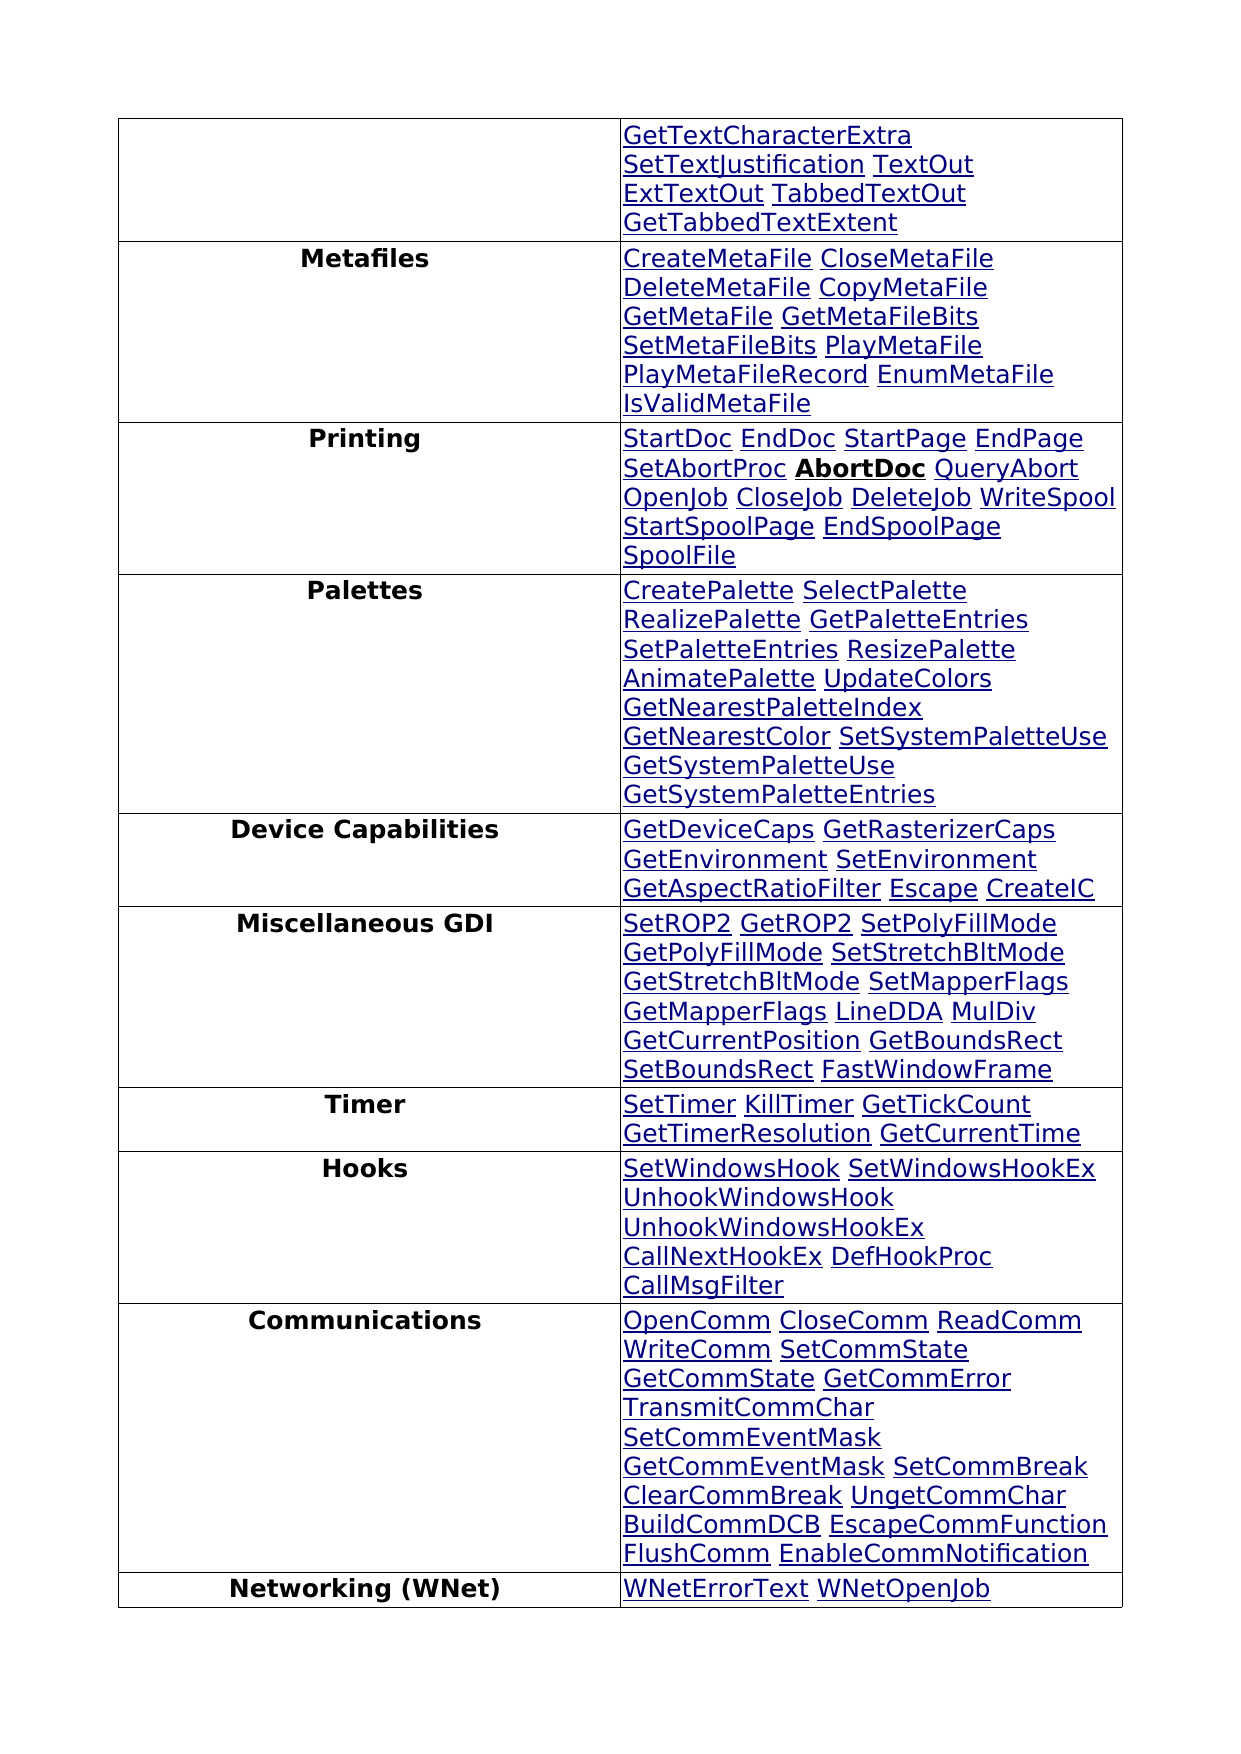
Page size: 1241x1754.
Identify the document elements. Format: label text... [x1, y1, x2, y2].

table_cell Timer [119, 1088, 620, 1151]
table_cell CreatePalette SelectPalette RealizePalette GetPaletteEntries SetPaletteEntries ResizePalette AnimatePalette UpdateColors GetNearestPaletteIndex GetNearestColor SetSystemPaletteUse GetSystemPaletteUse GetSystemPaletteEntries [621, 575, 1122, 813]
table_cell SetTimer KillTimer GetTickCount GetTimerResolution GetCurrentTime [621, 1088, 1122, 1151]
table_cell SetWindowsHook SetWindowsHookEx UnhookWindowsHook UnhookWindowsHookEx CallNextHookEx DefHookProc CallMsgFilter [621, 1152, 1122, 1303]
table_cell CreateMetaFile CloseMetaFile DeleteMetaFile CopyMetaFile GetMetaFile GetMetaFileBits SetMetaFileBits PlayMetaFile PlayMetaFileRecord EnumMetaFile IsValidMetaFile [621, 242, 1122, 422]
table_cell StartDoc EndDoc StartPage EndPage SetAbortProc AbortDoc QueryAbort OpenJob CloseJob DeleteJob WriteSpool StartSpoolPage EndSpoolPage SpoolFile [621, 423, 1122, 573]
table_cell [119, 119, 620, 241]
table_cell Palettes [119, 575, 620, 813]
table_cell Hooks [119, 1152, 620, 1303]
table_cell GetDeviceCaps GetRasterizerCaps GetEnvironment SetEnvironment GetAspectRatioFilter Escape CreateIC [621, 814, 1122, 906]
table_cell GetTextCharacterExtra SetTextJustification TextOut ExtTextOut TabbedTextOut GetTabbedTextExtent [621, 119, 1122, 241]
table_cell SetROP2 GetROP2 SetPolyFillMode GetPolyFillMode SetStretchBltMode GetStretchBltMode SetMapperFlags GetMapperFlags LineDDA MulDiv GetCurrentPosition GetBoundsRect SetBoundsRect FastWindowFrame [621, 907, 1122, 1087]
table_cell Metafiles [119, 242, 620, 422]
table_cell WNetErrorText WNetOpenJob [621, 1573, 1122, 1607]
table_cell OpenComm CloseComm ReadComm WriteComm SetCommState GetCommState GetCommError TransmitCommChar SetCommEventMask GetCommEventMask SetCommBreak ClearCommBreak UngetCommChar BuildCommDCB EscapeCommFunction FlushComm EnableCommNotification [621, 1304, 1122, 1572]
table_cell Networking (WNet) [119, 1573, 620, 1607]
table_cell Miscellaneous GDI [119, 907, 620, 1087]
table_cell Communications [119, 1304, 620, 1572]
table_cell Printing [119, 423, 620, 573]
table_cell Device Capabilities [119, 814, 620, 906]
